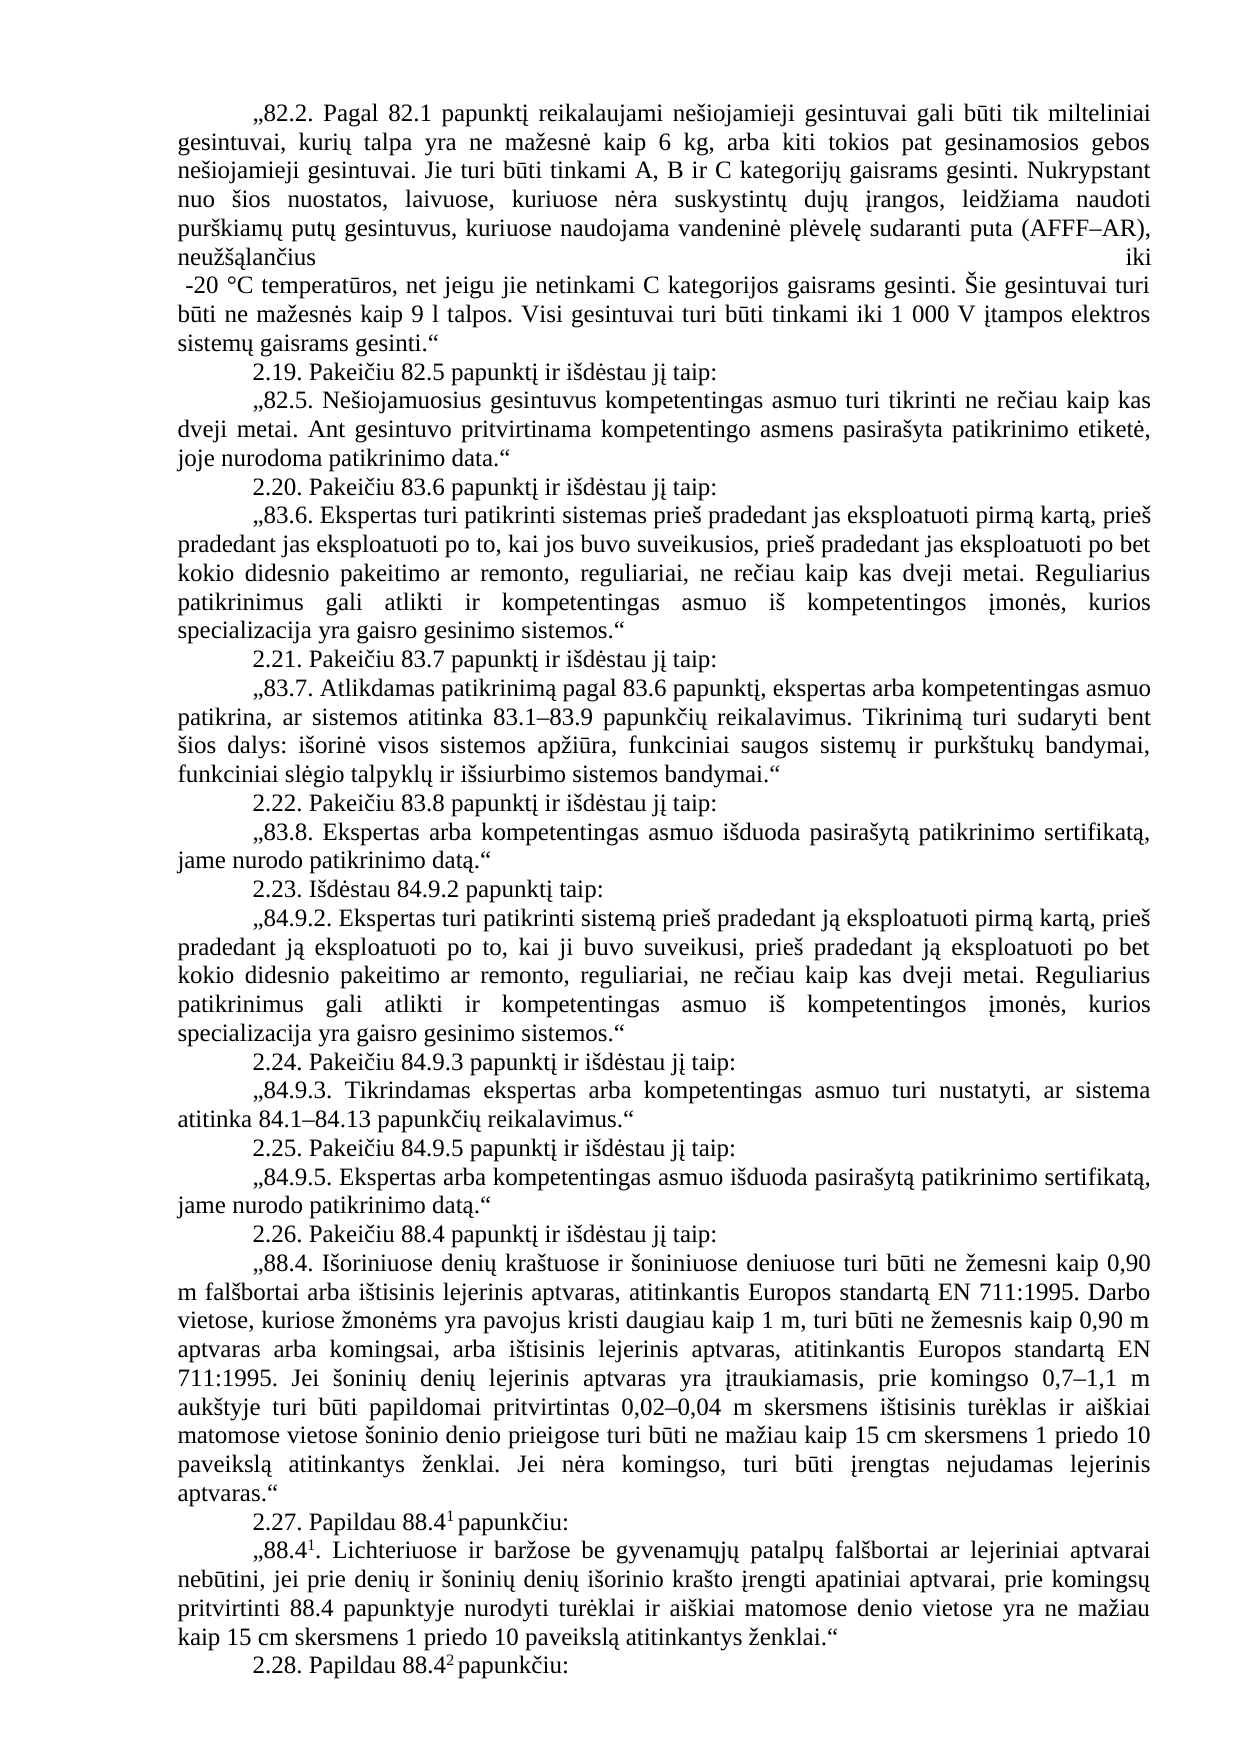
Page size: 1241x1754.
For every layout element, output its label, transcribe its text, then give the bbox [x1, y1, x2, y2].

text 2.26. Pakeičiu 88.4 papunktį ir išdėstau jį taip: [177, 1219, 1152, 1248]
text „84.9.5. Ekspertas arba kompetentingas asmuo išduoda pasirašytą patikrinimo sertifikatą, jame nurodo patikrinimo datą.“ [177, 1162, 1152, 1219]
text 2.19. Pakeičiu 82.5 papunktį ir išdėstau jį taip: [177, 357, 1152, 385]
text „82.2. Pagal 82.1 papunktį reikalaujami nešiojamieji gesintuvai gali būti tik milteliniai gesintuvai, kurių talpa yra ne mažesnė kaip 6 kg, arba kiti tokios pat gesinamosios gebos nešiojamieji gesintuvai. Jie turi būti tinkami A, B ir C kategorijų gaisrams gesinti. Nukrypstant nuo šios nuostatos, laivuose, kuriuose nėra suskystintų dujų įrangos, leidžiama naudoti purškiamų putų gesintuvus, kuriuose naudojama vandeninė plėvelę sudaranti puta (AFFF–AR), neužšąlančius iki -20 °C temperatūros, net jeigu jie netinkami C kategorijos gaisrams gesinti. Šie gesintuvai turi būti ne mažesnės kaip 9 l talpos. Visi gesintuvai turi būti tinkami iki 1 000 V įtampos elektros sistemų gaisrams gesinti.“ [177, 98, 1152, 357]
text „83.8. Ekspertas arba kompetentingas asmuo išduoda pasirašytą patikrinimo sertifikatą, jame nurodo patikrinimo datą.“ [177, 817, 1152, 874]
text 2.24. Pakeičiu 84.9.3 papunktį ir išdėstau jį taip: [177, 1047, 1152, 1075]
text 2.22. Pakeičiu 83.8 papunktį ir išdėstau jį taip: [177, 788, 1152, 817]
text „83.6. Ekspertas turi patikrinti sistemas prieš pradedant jas eksploatuoti pirmą kartą, prieš pradedant jas eksploatuoti po to, kai jos buvo suveikusios, prieš pradedant jas eksploatuoti po bet kokio didesnio pakeitimo ar remonto, reguliariai, ne rečiau kaip kas dveji metai. Reguliarius patikrinimus gali atlikti ir kompetentingas asmuo iš kompetentingos įmonės, kurios specializacija yra gaisro gesinimo sistemos.“ [177, 500, 1152, 644]
text 2.21. Pakeičiu 83.7 papunktį ir išdėstau jį taip: [177, 644, 1152, 673]
text „84.9.2. Ekspertas turi patikrinti sistemą prieš pradedant ją eksploatuoti pirmą kartą, prieš pradedant ją eksploatuoti po to, kai ji buvo suveikusi, prieš pradedant ją eksploatuoti po bet kokio didesnio pakeitimo ar remonto, reguliariai, ne rečiau kaip kas dveji metai. Reguliarius patikrinimus gali atlikti ir kompetentingas asmuo iš kompetentingos įmonės, kurios specializacija yra gaisro gesinimo sistemos.“ [177, 903, 1152, 1047]
text 2.25. Pakeičiu 84.9.5 papunktį ir išdėstau jį taip: [177, 1133, 1152, 1162]
text 2.28. Papildau 88.42 papunkčiu: [177, 1650, 1152, 1679]
text „88.41. Lichteriuose ir baržose be gyvenamųjų patalpų falšbortai ar lejeriniai aptvarai nebūtini, jei prie denių ir šoninių denių išorinio krašto įrengti apatiniai aptvarai, prie komingsų pritvirtinti 88.4 papunktyje nurodyti turėklai ir aiškiai matomose denio vietose yra ne mažiau kaip 15 cm skersmens 1 priedo 10 paveikslą atitinkantys ženklai.“ [177, 1535, 1152, 1650]
text 2.20. Pakeičiu 83.6 papunktį ir išdėstau jį taip: [177, 472, 1152, 500]
text „84.9.3. Tikrindamas ekspertas arba kompetentingas asmuo turi nustatyti, ar sistema atitinka 84.1–84.13 papunkčių reikalavimus.“ [177, 1075, 1152, 1133]
text „83.7. Atlikdamas patikrinimą pagal 83.6 papunktį, ekspertas arba kompetentingas asmuo patikrina, ar sistemos atitinka 83.1–83.9 papunkčių reikalavimus. Tikrinimą turi sudaryti bent šios dalys: išorinė visos sistemos apžiūra, funkciniai saugos sistemų ir purkštukų bandymai, funkciniai slėgio talpyklų ir išsiurbimo sistemos bandymai.“ [177, 673, 1152, 788]
text „82.5. Nešiojamuosius gesintuvus kompetentingas asmuo turi tikrinti ne rečiau kaip kas dveji metai. Ant gesintuvo pritvirtinama kompetentingo asmens pasirašyta patikrinimo etiketė, joje nurodoma patikrinimo data.“ [177, 385, 1152, 472]
text 2.23. Išdėstau 84.9.2 papunktį taip: [177, 874, 1152, 903]
text 2.27. Papildau 88.41 papunkčiu: [177, 1507, 1152, 1535]
text „88.4. Išoriniuose denių kraštuose ir šoniniuose deniuose turi būti ne žemesni kaip 0,90 m falšbortai arba ištisinis lejerinis aptvaras, atitinkantis Europos standartą EN 711:1995. Darbo vietose, kuriose žmonėms yra pavojus kristi daugiau kaip 1 m, turi būti ne žemesnis kaip 0,90 m aptvaras arba komingsai, arba ištisinis lejerinis aptvaras, atitinkantis Europos standartą EN 711:1995. Jei šoninių denių lejerinis aptvaras yra įtraukiamasis, prie komingso 0,7–1,1 m aukštyje turi būti papildomai pritvirtintas 0,02–0,04 m skersmens ištisinis turėklas ir aiškiai matomose vietose šoninio denio prieigose turi būti ne mažiau kaip 15 cm skersmens 1 priedo 10 paveikslą atitinkantys ženklai. Jei nėra komingso, turi būti įrengtas nejudamas lejerinis aptvaras.“ [177, 1248, 1152, 1507]
